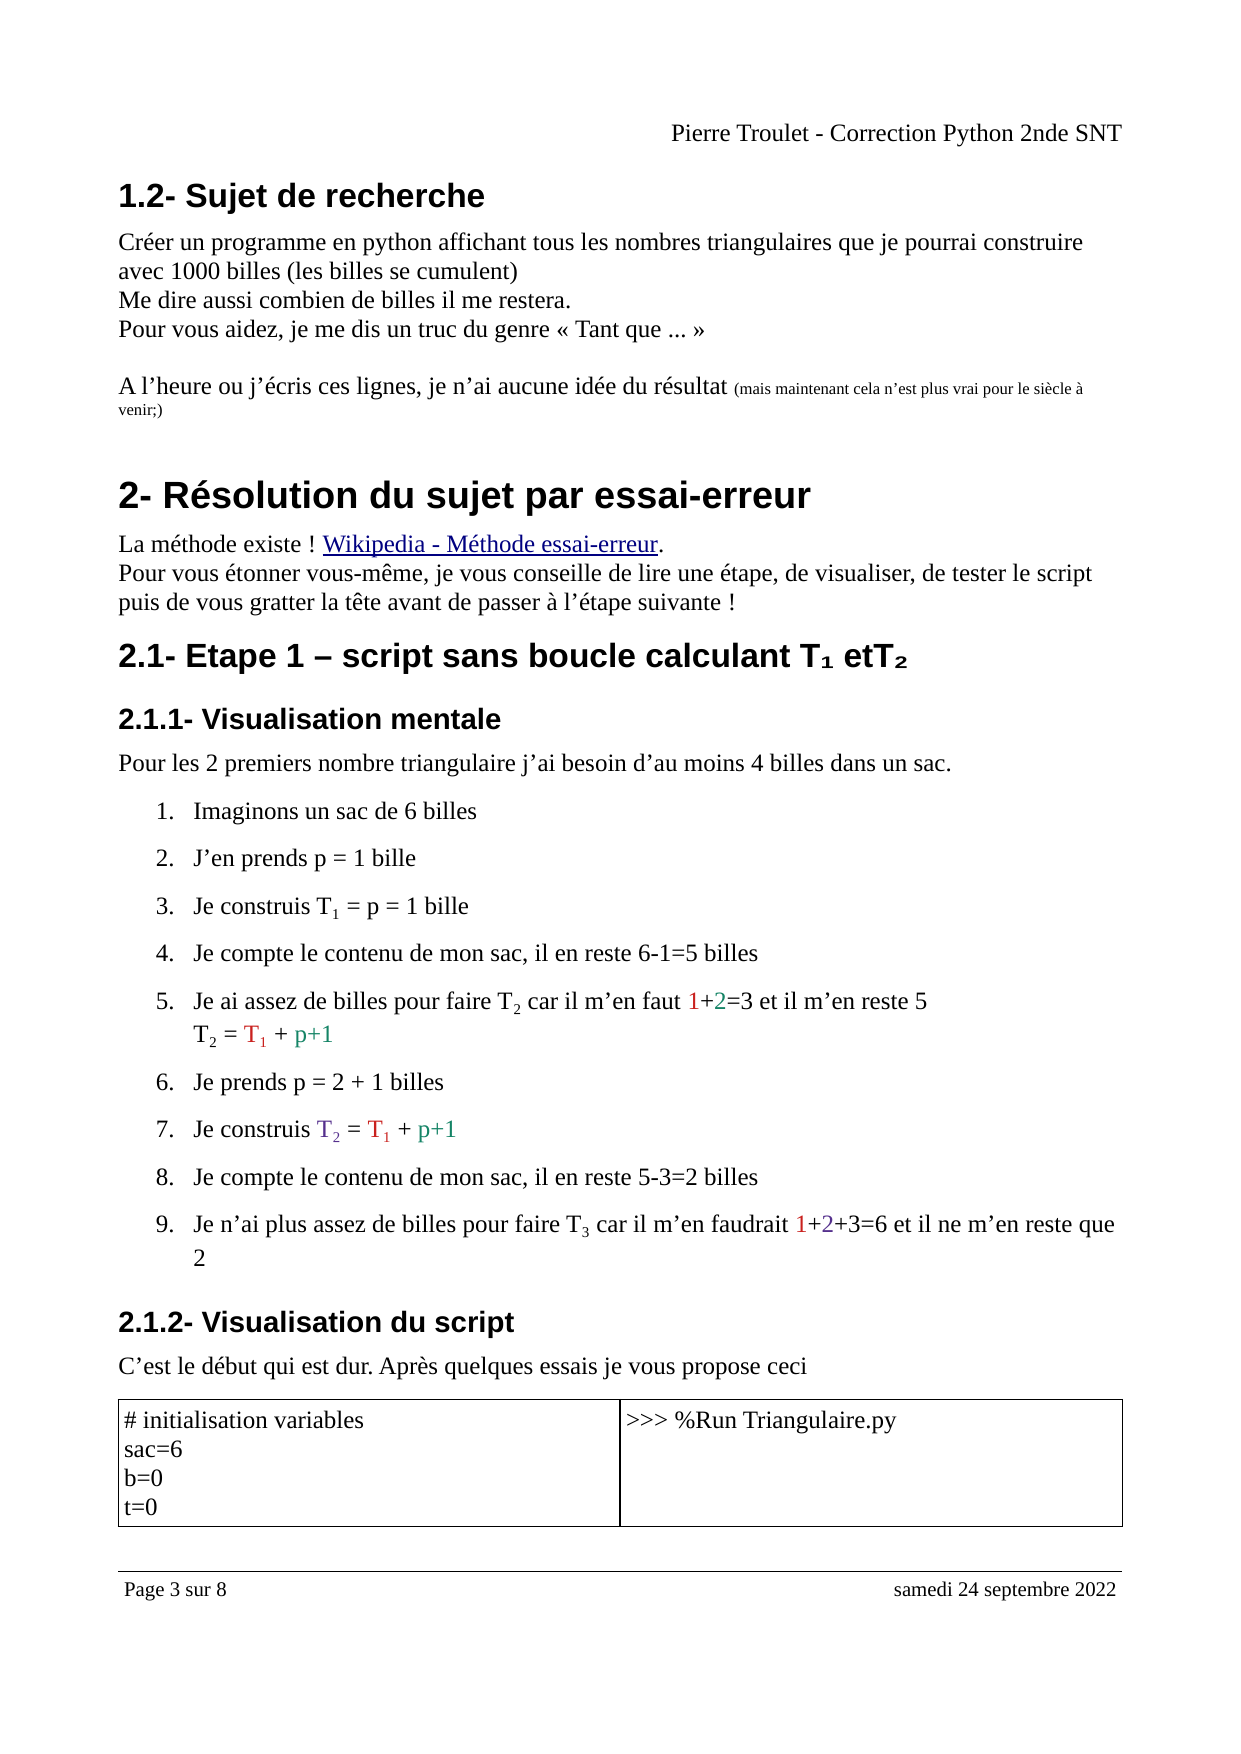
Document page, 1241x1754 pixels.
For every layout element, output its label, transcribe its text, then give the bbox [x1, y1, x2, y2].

list Je ai assez de billes pour faire T₂ car il m’en faut 1+2=3 et il m’en reste 5 T₂ = T₁ + p+1 [156, 986, 1122, 1048]
list Je construis T₁ = p = 1 bille [156, 891, 1122, 920]
list Je compte le contenu de mon sac, il en reste 5-3=2 billes [156, 1162, 1122, 1191]
text Pour vous aidez, je me dis un truc du genre « Tant que ... » [118, 314, 1122, 342]
subtitle Résolution du sujet par essai-erreur [118, 473, 1122, 517]
text La méthode existe ! Wikipedia - Méthode essai-erreur. [118, 529, 1122, 558]
text Créer un programme en python affichant tous les nombres triangulaires que je pourrai construire avec 1000 billes (les billes se cumulent) [118, 227, 1122, 285]
text A l’heure ou j’écris ces lignes, je n’ai aucune idée du résultat (mais maintenant cela n’est plus vrai pour le siècle à venir;) [118, 371, 1122, 419]
table_header # initialisation variables sac=6 b=0 t=0 [119, 1400, 619, 1526]
list Imaginons un sac de 6 billes [156, 796, 1122, 824]
list Je n’ai plus assez de billes pour faire T₃ car il m’en faudrait 1+2+3=6 et il ne m’en reste que 2 [156, 1209, 1122, 1271]
subtitle Sujet de recherche [118, 176, 1122, 215]
list Je construis T₂ = T₁ + p+1 [156, 1114, 1122, 1143]
text Me dire aussi combien de billes il me restera. [118, 285, 1122, 314]
list Je prends p = 2 + 1 billes [156, 1067, 1122, 1096]
list J’en prends p = 1 bille [156, 843, 1122, 872]
subtitle Visualisation du script [118, 1305, 1122, 1338]
subtitle Visualisation mentale [118, 702, 1122, 736]
list Je compte le contenu de mon sac, il en reste 6-1=5 billes [156, 938, 1122, 967]
text Pour vous étonner vous-même, je vous conseille de lire une étape, de visualiser, de tester le script puis de vous gratter la tête avant de passer à l’étape suivante ! [118, 558, 1122, 615]
subtitle Etape 1 – script sans boucle calculant T₁ etT₂ [118, 636, 1122, 675]
text Pour les 2 premiers nombre triangulaire j’ai besoin d’au moins 4 billes dans un sac. [118, 748, 1122, 777]
table_header >>> %Run Triangulaire.py [621, 1400, 1122, 1526]
text C’est le début qui est dur. Après quelques essais je vous propose ceci [118, 1351, 1122, 1380]
